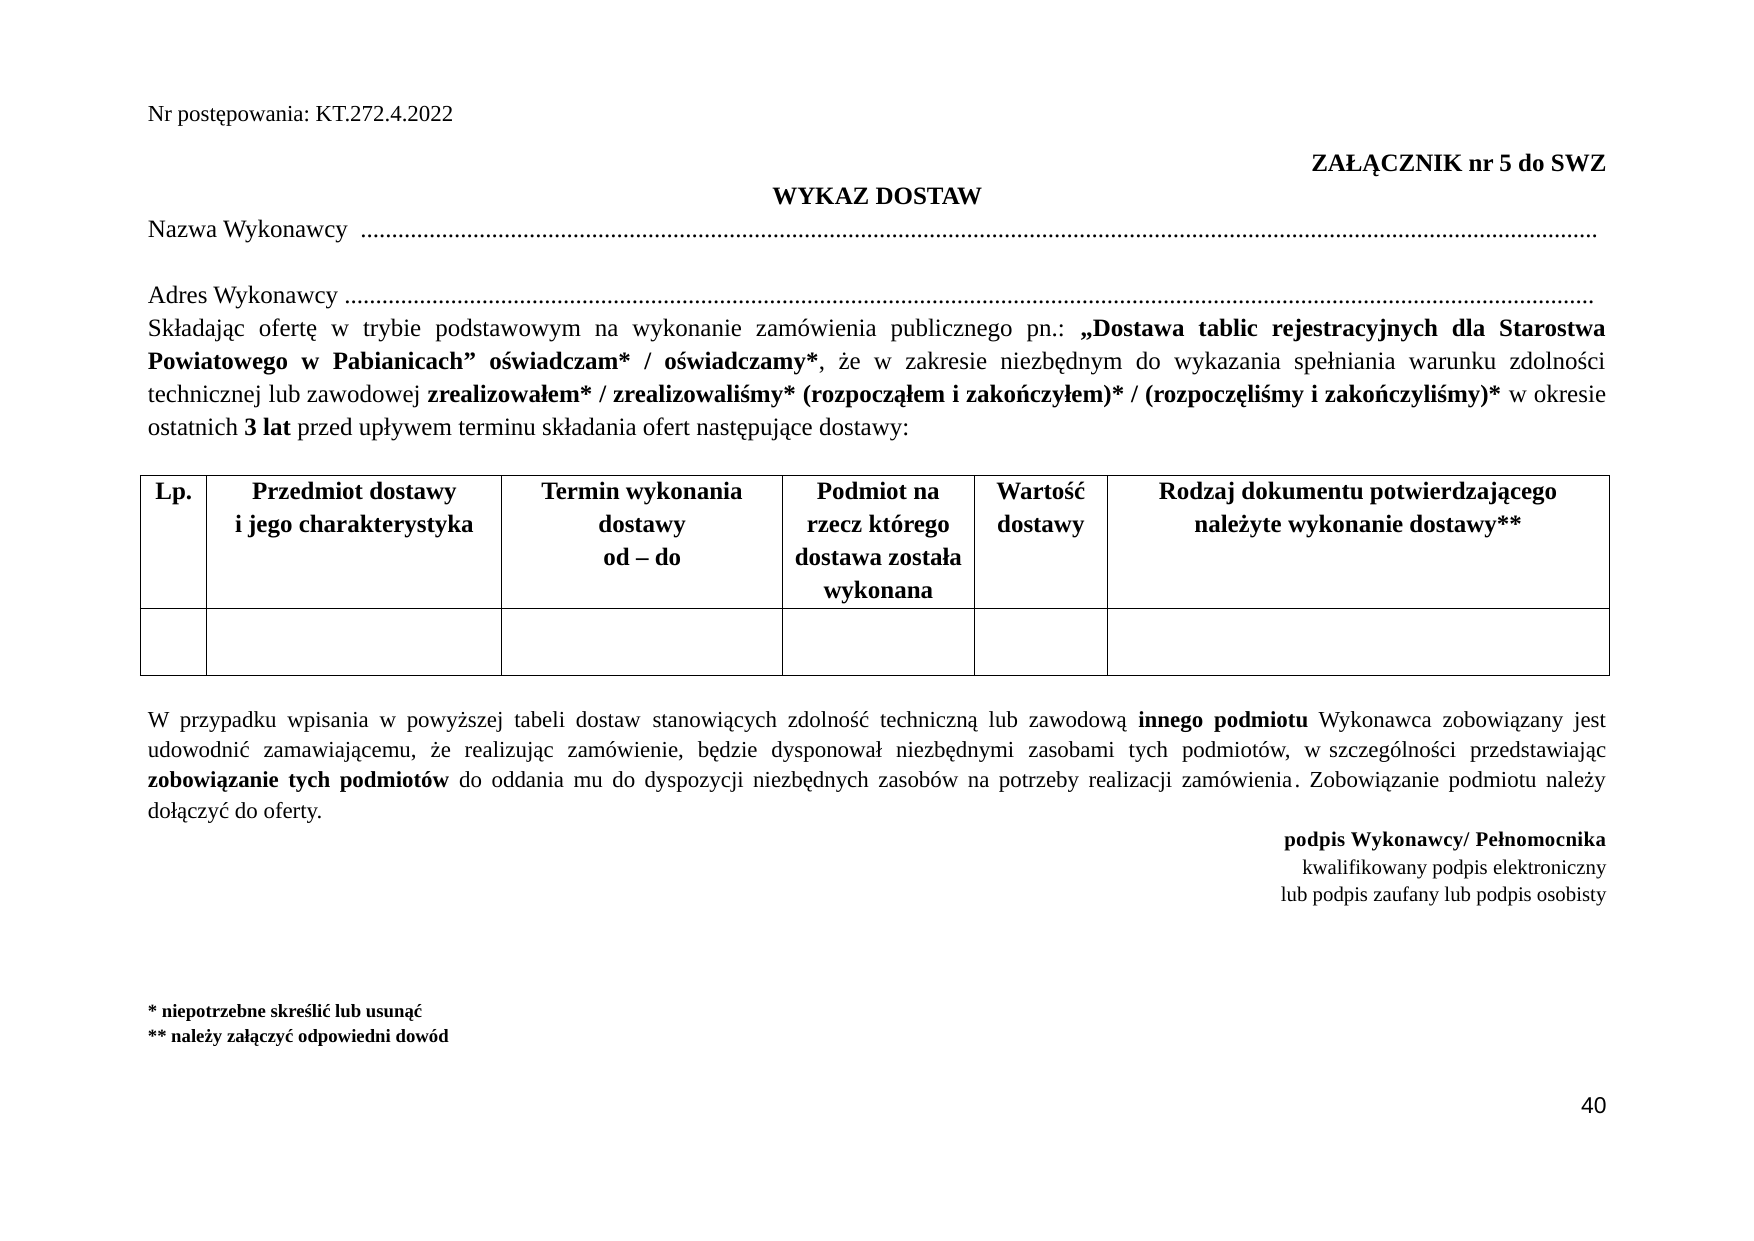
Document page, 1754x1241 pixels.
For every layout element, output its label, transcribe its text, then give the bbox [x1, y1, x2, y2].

text lub podpis zaufany lub podpis osobisty [709, 882, 1606, 906]
text ZAŁĄCZNIK nr 5 do SWZ [148, 148, 1606, 176]
text ** należy załączyć odpowiedni dowód [148, 1025, 1606, 1047]
table_cell [502, 609, 782, 675]
table_header Rodzaj dokumentu potwierdzającego należyte wykonanie dostawy** [1108, 476, 1609, 608]
table_header Termin wykonania dostawy od – do [502, 476, 782, 608]
table_header Lp. [141, 476, 206, 608]
table_cell [783, 609, 974, 675]
text W przypadku wpisania w powyższej tabeli dostaw stanowiących zdolność techniczną lub zawodową innego podmiotu Wykonawca zobowiązany jest udowodnić zamawiającemu, że realizując zamówienie, będzie dysponował niezbędnymi zasobami tych podmiotów, w szczególności przedstawiając zobowiązanie tych podmiotów do oddania mu do dyspozycji niezbędnych zasobów na potrzeby realizacji zamówienia. Zobowiązanie podmiotu należy dołączyć do oferty. [148, 706, 1606, 823]
table_header Podmiot na rzecz którego dostawa została wykonana [783, 476, 974, 608]
table_cell [1108, 609, 1609, 675]
text kwalifikowany podpis elektroniczny [709, 854, 1606, 879]
text WYKAZ DOSTAW [148, 181, 1606, 209]
text podpis Wykonawcy/ Pełnomocnika [148, 827, 1606, 851]
table_cell [207, 609, 501, 675]
text Składając ofertę w trybie podstawowym na wykonanie zamówienia publicznego pn.: „Dostawa tablic rejestracyjnych dla Starostwa Powiatowego w Pabianicach” oświadczam* / oświadczamy*, że w zakresie niezbędnym do wykazania spełniania warunku zdolności technicznej lub zawodowej zrealizowałem* / zrealizowaliśmy* (rozpocząłem i zakończyłem)* / (rozpoczęliśmy i zakończyliśmy)* w okresie ostatnich 3 lat przed upływem terminu składania ofert następujące dostawy: [148, 313, 1606, 441]
text Nazwa Wykonawcy ...................................................................................................................................................................................................... [148, 214, 1606, 242]
table_header Wartość dostawy [975, 476, 1107, 608]
text Adres Wykonawcy ........................................................................................................................................................................................................ [148, 280, 1606, 308]
text * niepotrzebne skreślić lub usunąć [148, 1000, 1606, 1022]
table_cell [975, 609, 1107, 675]
table_cell [141, 609, 206, 675]
table_header Przedmiot dostawy i jego charakterystyka [207, 476, 501, 608]
